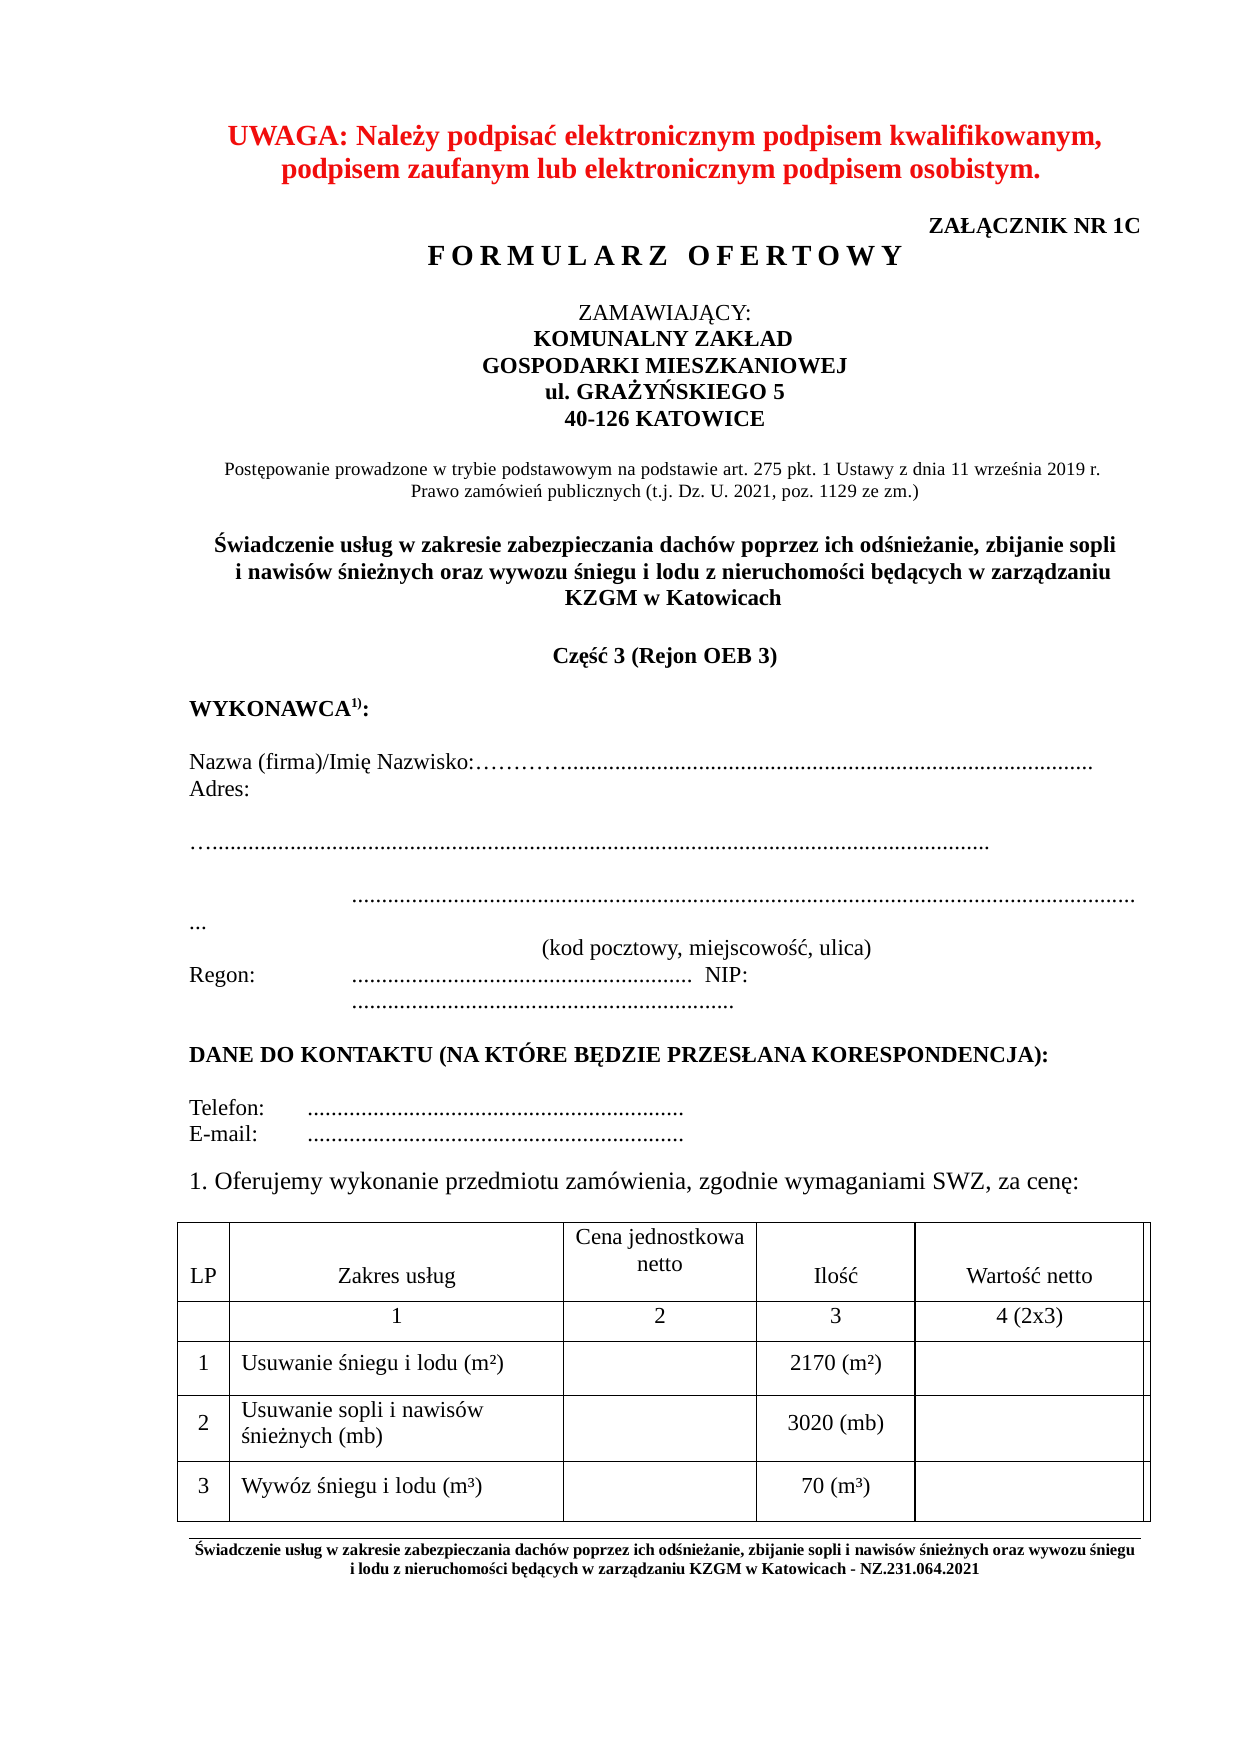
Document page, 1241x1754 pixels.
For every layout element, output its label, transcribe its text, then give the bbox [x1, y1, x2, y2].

text Nazwa (firma)/Imię Nazwisko:…………........................................................................................ [189, 748, 1141, 775]
text KOMUNALNY ZAKŁAD [189, 325, 1137, 352]
text ...................................................................................................................................... [189, 854, 1141, 934]
table_cell [916, 1462, 1143, 1521]
text Dane do kontaktu (na które będzie przesłana korespondencja): [189, 1040, 1141, 1067]
table_cell [916, 1342, 1143, 1394]
text Telefon: ............................................................... [189, 1093, 1141, 1120]
text ZAŁĄCZNIK NR 1C [189, 212, 1141, 238]
table_cell 70 (m³) [757, 1462, 914, 1521]
text Część 3 (Rejon OEB 3) [189, 642, 1141, 668]
table_cell [1144, 1342, 1150, 1394]
table_cell [178, 1302, 229, 1341]
table_cell 2170 (m²) [757, 1342, 914, 1394]
table_cell [916, 1396, 1143, 1461]
table_cell [564, 1342, 756, 1394]
table_header Zakres usług [230, 1223, 563, 1301]
text ZAMAWIAJĄCY: [189, 298, 1141, 325]
table_cell 2 [178, 1396, 229, 1461]
text WYKONAWCA1): [189, 695, 1141, 722]
table_cell 3 [757, 1302, 914, 1341]
table_cell Wywóz śniegu i lodu (m³) [230, 1462, 563, 1521]
text Regon: ......................................................... NIP: ................................................................ [189, 961, 1141, 1014]
text FORMULARZ OFERTOWY [189, 238, 1141, 272]
text (kod pocztowy, miejscowość, ulica) [189, 934, 1141, 961]
table_cell [1144, 1396, 1150, 1461]
table_header LP [178, 1223, 229, 1301]
table_header Wartość netto [916, 1223, 1143, 1301]
text 40-126 KATOWICE [189, 405, 1141, 431]
table_cell Usuwanie śniegu i lodu (m²) [230, 1342, 563, 1394]
table_cell 1 [230, 1302, 563, 1341]
text GOSPODARKI MIESZKANIOWEJ ul. GRAŻYŃSKIEGO 5 [189, 352, 1141, 405]
list 1. Oferujemy wykonanie przedmiotu zamówienia, zgodnie wymaganiami SWZ, za cenę: [189, 1166, 1141, 1195]
table_cell [1144, 1462, 1150, 1521]
table_cell 3020 (mb) [757, 1396, 914, 1461]
table_cell 3 [178, 1462, 229, 1521]
text Postępowanie prowadzone w trybie podstawowym na podstawie art. 275 pkt. 1 Ustawy z dnia 11 września 2019 r. Prawo zamówień publicznych (t.j. Dz. U. 2021, poz. 1129 ze zm.) [189, 458, 1141, 502]
text Adres: ….................................................................................................................................. [189, 775, 1141, 854]
table_cell 2 [564, 1302, 756, 1341]
table_cell [1144, 1302, 1150, 1341]
text Świadczenie usług w zakresie zabezpieczania dachów poprzez ich odśnieżanie, zbijanie sopli i nawisów śnieżnych oraz wywozu śniegu i lodu z nieruchomości będących w zarządzaniu KZGM w Katowicach [190, 531, 1141, 611]
text E-mail: ............................................................... [189, 1120, 1141, 1147]
table_header Ilość [757, 1223, 914, 1301]
table_cell 1 [178, 1342, 229, 1394]
table_header [1144, 1223, 1150, 1301]
text UWAGA: Należy podpisać elektronicznym podpisem kwalifikowanym, podpisem zaufanym lub elektronicznym podpisem osobistym. [189, 118, 1141, 185]
table_cell 4 (2x3) [916, 1302, 1143, 1341]
table_cell [564, 1462, 756, 1521]
table_header Cena jednostkowa netto [564, 1223, 756, 1301]
table_cell [564, 1396, 756, 1461]
table_cell Usuwanie sopli i nawisów śnieżnych (mb) [230, 1396, 563, 1461]
